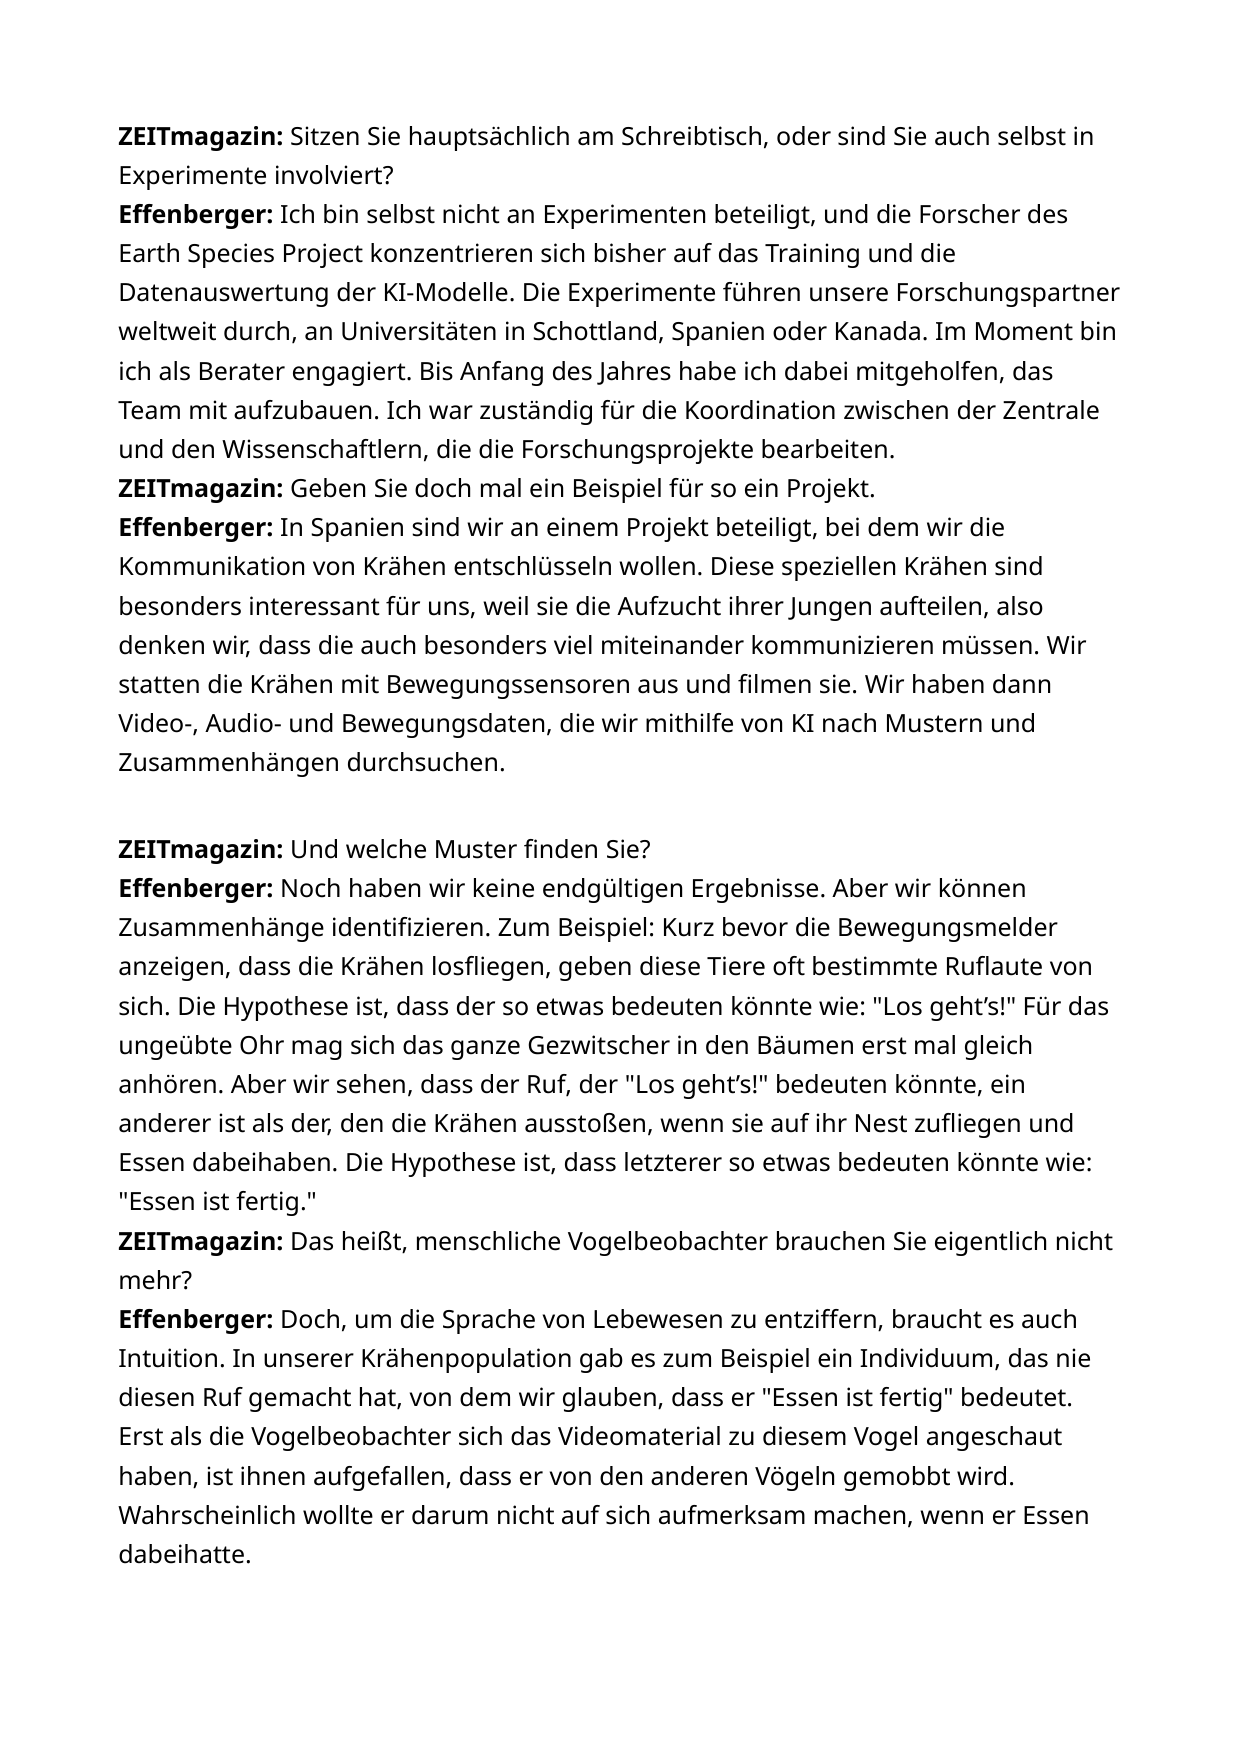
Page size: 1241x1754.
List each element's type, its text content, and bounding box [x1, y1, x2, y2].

text ZEITmagazin: Und welche Muster finden Sie? [118, 832, 1122, 866]
text ZEITmagazin: Das heißt, menschliche Vogelbeobachter brauchen Sie eigentlich nicht mehr? [118, 1223, 1122, 1296]
text Effenberger: Ich bin selbst nicht an Experimenten beteiligt, und die Forscher des Earth Species Project konzentrieren sich bisher auf das Training und die Datenauswertung der KI-Modelle. Die Experimente führen unsere Forschungspartner weltweit durch, an Universitäten in Schottland, Spanien oder Kanada. Im Moment bin ich als Berater engagiert. Bis Anfang des Jahres habe ich dabei mitgeholfen, das Team mit aufzubauen. Ich war zuständig für die Koordination zwischen der Zentrale und den Wissenschaftlern, die die Forschungsprojekte bearbeiten. [118, 196, 1122, 466]
text ZEITmagazin: Geben Sie doch mal ein Beispiel für so ein Projekt. [118, 471, 1122, 505]
text ZEITmagazin: Sitzen Sie hauptsächlich am Schreibtisch, oder sind Sie auch selbst in Experimente involviert? [118, 118, 1122, 191]
text Effenberger: Noch haben wir keine endgültigen Ergebnisse. Aber wir können Zusammenhänge identifizieren. Zum Beispiel: Kurz bevor die Bewegungsmelder anzeigen, dass die Krähen losfliegen, geben diese Tiere oft bestimmte Ruflaute von sich. Die Hypothese ist, dass der so etwas bedeuten könnte wie: "Los geht’s!" Für das ungeübte Ohr mag sich das ganze Gezwitscher in den Bäumen erst mal gleich anhören. Aber wir sehen, dass der Ruf, der "Los geht’s!" bedeuten könnte, ein anderer ist als der, den die Krähen ausstoßen, wenn sie auf ihr Nest zufliegen und Essen dabeihaben. Die Hypothese ist, dass letzterer so etwas bedeuten könnte wie: "Essen ist fertig." [118, 871, 1122, 1218]
text Effenberger: In Spanien sind wir an einem Projekt beteiligt, bei dem wir die Kommunikation von Krähen entschlüsseln wollen. Diese speziellen Krähen sind besonders interessant für uns, weil sie die Aufzucht ihrer Jungen aufteilen, also denken wir, dass die auch besonders viel miteinander kommunizieren müssen. Wir statten die Krähen mit Bewegungssensoren aus und filmen sie. Wir haben dann Video-, Audio- und Bewegungsdaten, die wir mithilfe von KI nach Mustern und Zusammenhängen durchsuchen. [118, 510, 1122, 779]
text Effenberger: Doch, um die Sprache von Lebewesen zu entziffern, braucht es auch Intuition. In unserer Krähenpopulation gab es zum Beispiel ein Individuum, das nie diesen Ruf gemacht hat, von dem wir glauben, dass er "Essen ist fertig" bedeutet. Erst als die Vogelbeobachter sich das Videomaterial zu diesem Vogel angeschaut haben, ist ihnen aufgefallen, dass er von den anderen Vögeln gemobbt wird. Wahrscheinlich wollte er darum nicht auf sich aufmerksam machen, wenn er Essen dabeihatte. [118, 1302, 1122, 1571]
